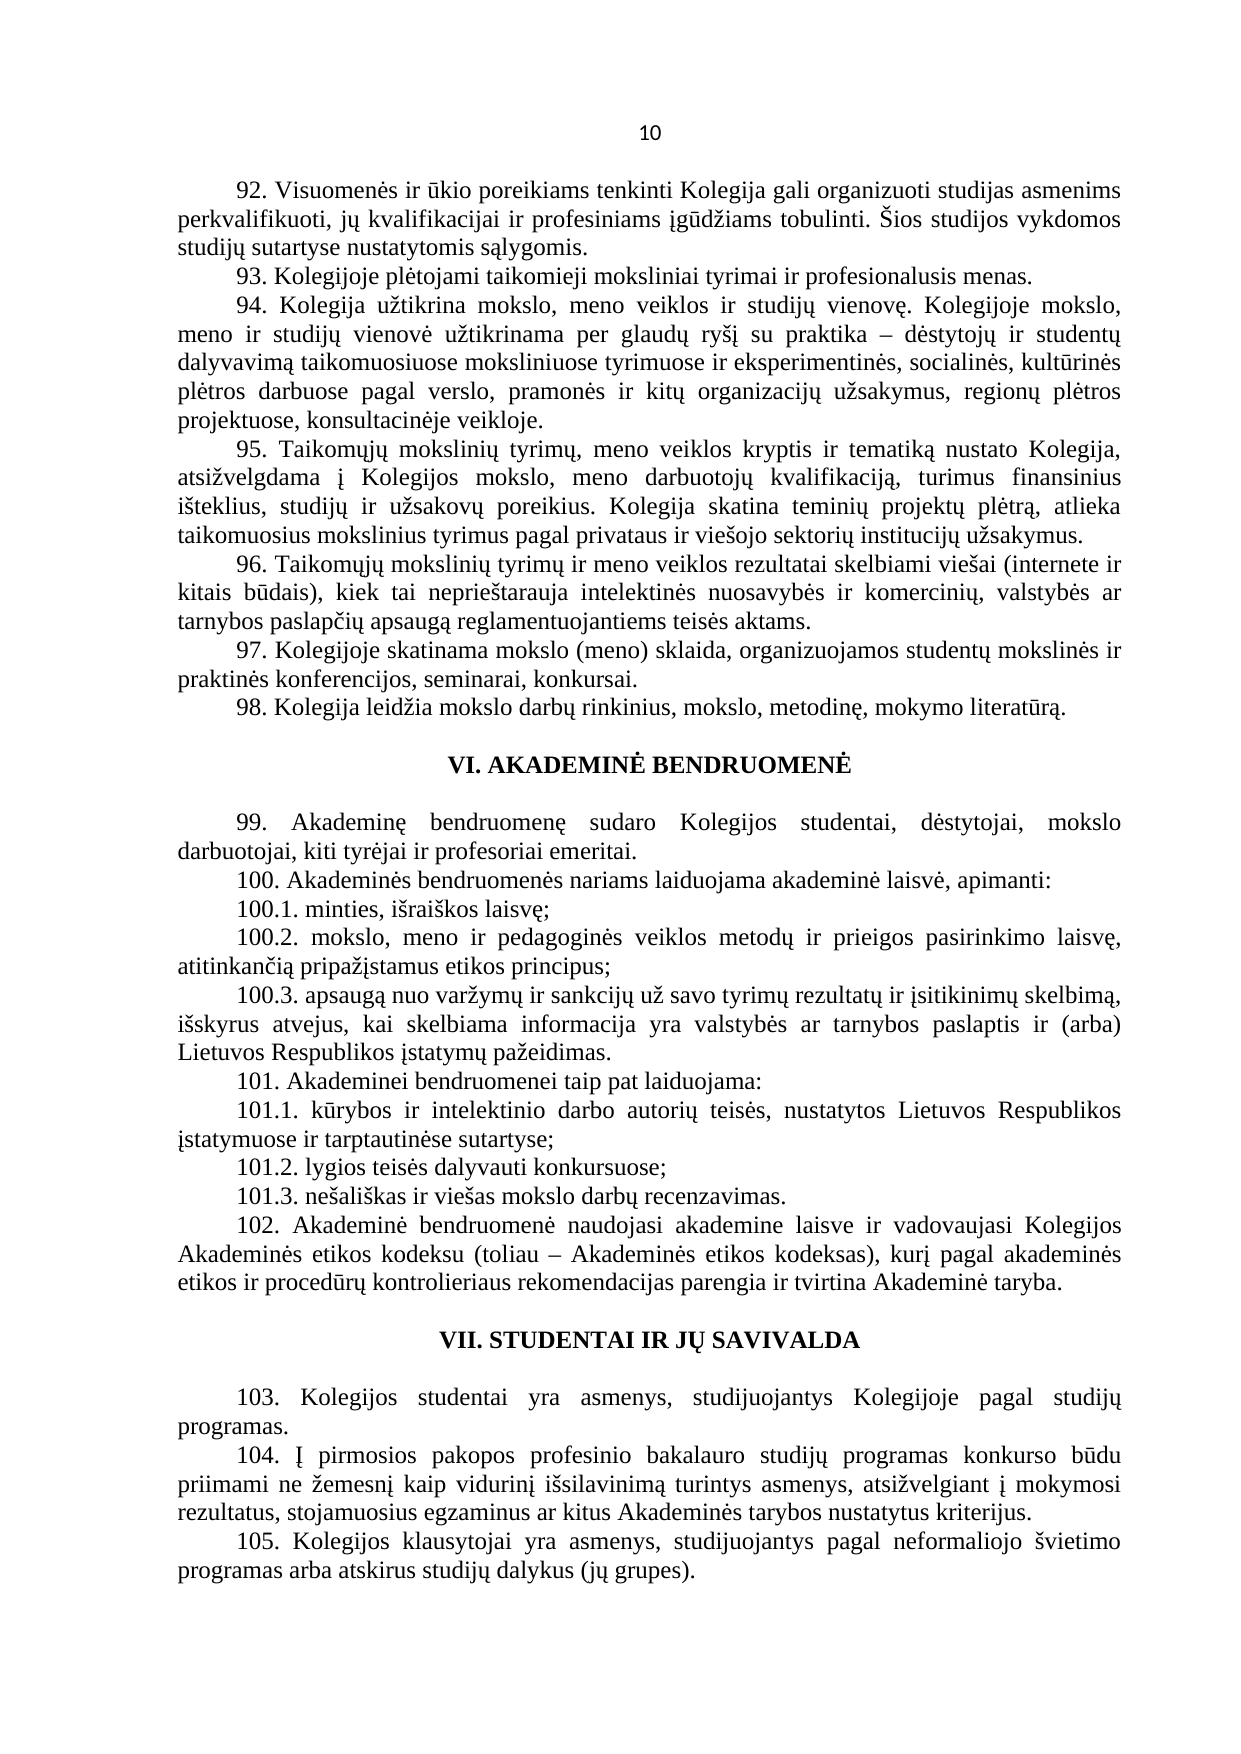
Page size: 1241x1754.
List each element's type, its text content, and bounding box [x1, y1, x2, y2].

text 102. Akademinė bendruomenė naudojasi akademine laisve ir vadovaujasi Kolegijos Akademinės etikos kodeksu (toliau – Akademinės etikos kodeksas), kurį pagal akademinės etikos ir procedūrų kontrolieriaus rekomendacijas parengia ir tvirtina Akademinė taryba. [177, 1210, 1122, 1296]
text 98. Kolegija leidžia mokslo darbų rinkinius, mokslo, metodinę, mokymo literatūrą. [177, 692, 1122, 721]
text 100. Akademinės bendruomenės nariams laiduojama akademinė laisvė, apimanti: [177, 865, 1122, 894]
text 99. Akademinę bendruomenę sudaro Kolegijos studentai, dėstytojai, mokslo darbuotojai, kiti tyrėjai ir profesoriai emeritai. [177, 807, 1122, 865]
text 95. Taikomųjų mokslinių tyrimų, meno veiklos kryptis ir tematiką nustato Kolegija, atsižvelgdama į Kolegijos mokslo, meno darbuotojų kvalifikaciją, turimus finansinius išteklius, studijų ir užsakovų poreikius. Kolegija skatina teminių projektų plėtrą, atlieka taikomuosius mokslinius tyrimus pagal privataus ir viešojo sektorių institucijų užsakymus. [177, 434, 1122, 549]
text 92. Visuomenės ir ūkio poreikiams tenkinti Kolegija gali organizuoti studijas asmenims perkvalifikuoti, jų kvalifikacijai ir profesiniams įgūdžiams tobulinti. Šios studijos vykdomos studijų sutartyse nustatytomis sąlygomis. [177, 175, 1122, 261]
text 103. Kolegijos studentai yra asmenys, studijuojantys Kolegijoje pagal studijų programas. [177, 1382, 1122, 1440]
text 101.2. lygios teisės dalyvauti konkursuose; [177, 1152, 1122, 1181]
text 101. Akademinei bendruomenei taip pat laiduojama: [177, 1066, 1122, 1095]
text 96. Taikomųjų mokslinių tyrimų ir meno veiklos rezultatai skelbiami viešai (internete ir kitais būdais), kiek tai neprieštarauja intelektinės nuosavybės ir komercinių, valstybės ar tarnybos paslapčių apsaugą reglamentuojantiems teisės aktams. [177, 549, 1122, 635]
text 100.1. minties, išraiškos laisvę; [177, 894, 1122, 922]
text 101.1. kūrybos ir intelektinio darbo autorių teisės, nustatytos Lietuvos Respublikos įstatymuose ir tarptautinėse sutartyse; [177, 1095, 1122, 1152]
text 100.3. apsaugą nuo varžymų ir sankcijų už savo tyrimų rezultatų ir įsitikinimų skelbimą, išskyrus atvejus, kai skelbiama informacija yra valstybės ar tarnybos paslaptis ir (arba) Lietuvos Respublikos įstatymų pažeidimas. [177, 980, 1122, 1066]
text VII. STUDENTAI IR JŲ SAVIVALDA [177, 1325, 1122, 1354]
text 104. Į pirmosios pakopos profesinio bakalauro studijų programas konkurso būdu priimami ne žemesnį kaip vidurinį išsilavinimą turintys asmenys, atsižvelgiant į mokymosi rezultatus, stojamuosius egzaminus ar kitus Akademinės tarybos nustatytus kriterijus. [177, 1440, 1122, 1526]
text VI. AKADEMINĖ BENDRUOMENĖ [177, 750, 1122, 779]
text 97. Kolegijoje skatinama mokslo (meno) sklaida, organizuojamos studentų mokslinės ir praktinės konferencijos, seminarai, konkursai. [177, 635, 1122, 692]
text 105. Kolegijos klausytojai yra asmenys, studijuojantys pagal neformaliojo švietimo programas arba atskirus studijų dalykus (jų grupes). [177, 1526, 1122, 1584]
text 101.3. nešališkas ir viešas mokslo darbų recenzavimas. [177, 1181, 1122, 1210]
text 93. Kolegijoje plėtojami taikomieji moksliniai tyrimai ir profesionalusis menas. [177, 261, 1122, 290]
text 94. Kolegija užtikrina mokslo, meno veiklos ir studijų vienovę. Kolegijoje mokslo, meno ir studijų vienovė užtikrinama per glaudų ryšį su praktika – dėstytojų ir studentų dalyvavimą taikomuosiuose moksliniuose tyrimuose ir eksperimentinės, socialinės, kultūrinės plėtros darbuose pagal verslo, pramonės ir kitų organizacijų užsakymus, regionų plėtros projektuose, konsultacinėje veikloje. [177, 290, 1122, 434]
text 100.2. mokslo, meno ir pedagoginės veiklos metodų ir prieigos pasirinkimo laisvę, atitinkančią pripažįstamus etikos principus; [177, 922, 1122, 980]
